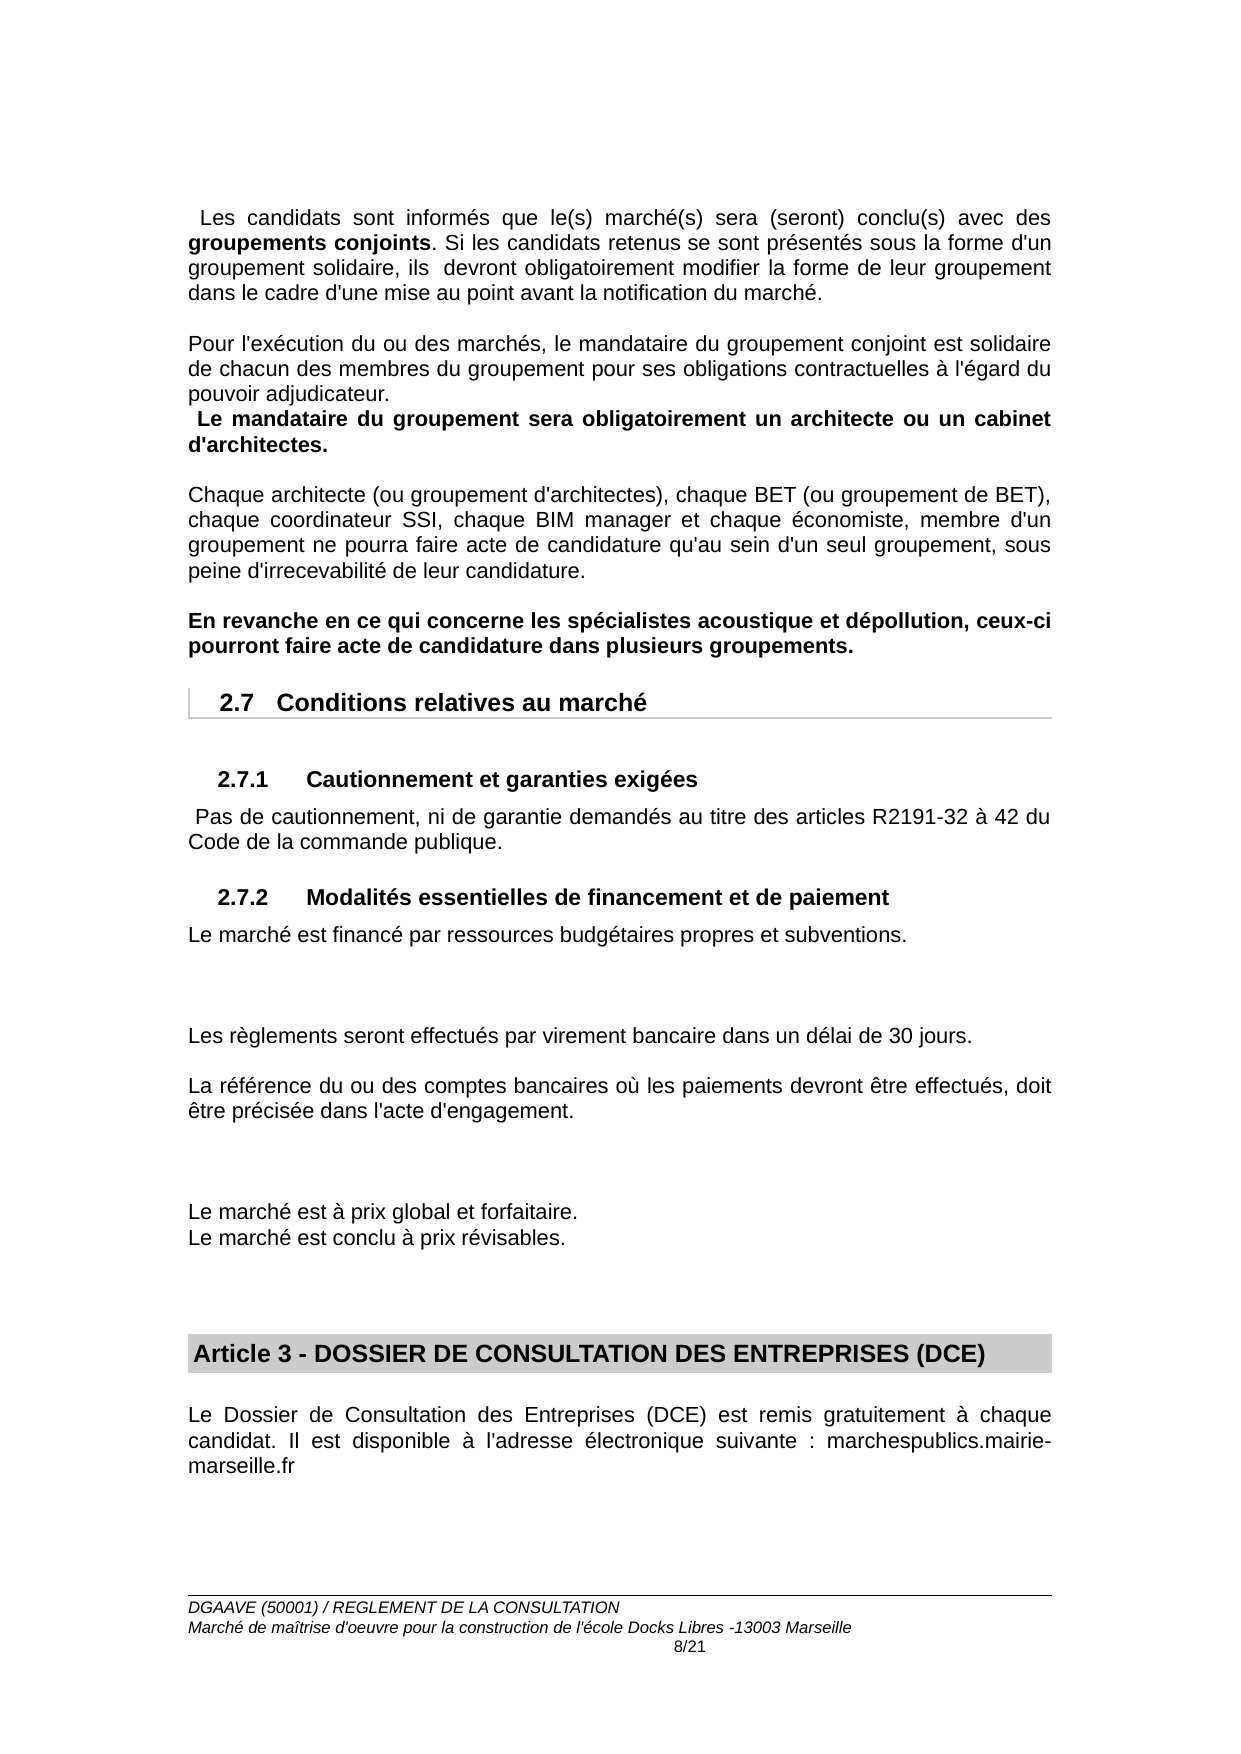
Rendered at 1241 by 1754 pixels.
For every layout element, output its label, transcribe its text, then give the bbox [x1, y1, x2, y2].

subtitle DOSSIER DE CONSULTATION DES ENTREPRISES (DCE) [190, 1336, 1050, 1371]
text Chaque architecte (ou groupement d'architectes), chaque BET (ou groupement de BET), chaque coordinateur SSI, chaque BIM manager et chaque économiste, membre d'un groupement ne pourra faire acte de candidature qu'au sein d'un seul groupement, sous peine d'irrecevabilité de leur candidature. [188, 482, 1052, 583]
text Le marché est financé par ressources budgétaires propres et subventions. [188, 922, 1052, 947]
text La référence du ou des comptes bancaires où les paiements devront être effectués, doit être précisée dans l'acte d'engagement. [188, 1073, 1052, 1124]
text Pas de cautionnement, ni de garantie demandés au titre des articles R2191-32 à 42 du Code de la commande publique. [188, 804, 1052, 854]
subtitle Cautionnement et garanties exigées [188, 766, 1052, 792]
text Le mandataire du groupement sera obligatoirement un architecte ou un cabinet d'architectes. [188, 406, 1052, 457]
text Les règlements seront effectués par virement bancaire dans un délai de 30 jours. [188, 1023, 1052, 1048]
text Le marché est conclu à prix révisables. [188, 1224, 1052, 1250]
subtitle Modalités essentielles de financement et de paiement [188, 884, 1052, 910]
text Le Dossier de Consultation des Entreprises (DCE) est remis gratuitement à chaque candidat. Il est disponible à l'adresse électronique suivante : marchespublics.mairie-marseille.fr [188, 1402, 1052, 1478]
text Pour l'exécution du ou des marchés, le mandataire du groupement conjoint est solidaire de chacun des membres du groupement pour ses obligations contractuelles à l'égard du pouvoir adjudicateur. [188, 331, 1052, 406]
text Le marché est à prix global et forfaitaire. [188, 1199, 1052, 1224]
text En revanche en ce qui concerne les spécialistes acoustique et dépollution, ceux-ci pourront faire acte de candidature dans plusieurs groupements. [188, 608, 1052, 658]
subtitle Conditions relatives au marché [190, 688, 1052, 717]
text Les candidats sont informés que le(s) marché(s) sera (seront) conclu(s) avec des groupements conjoints. Si les candidats retenus se sont présentés sous la forme d'un groupement solidaire, ils devront obligatoirement modifier la forme de leur groupement dans le cadre d'une mise au point avant la notification du marché. [188, 204, 1052, 305]
